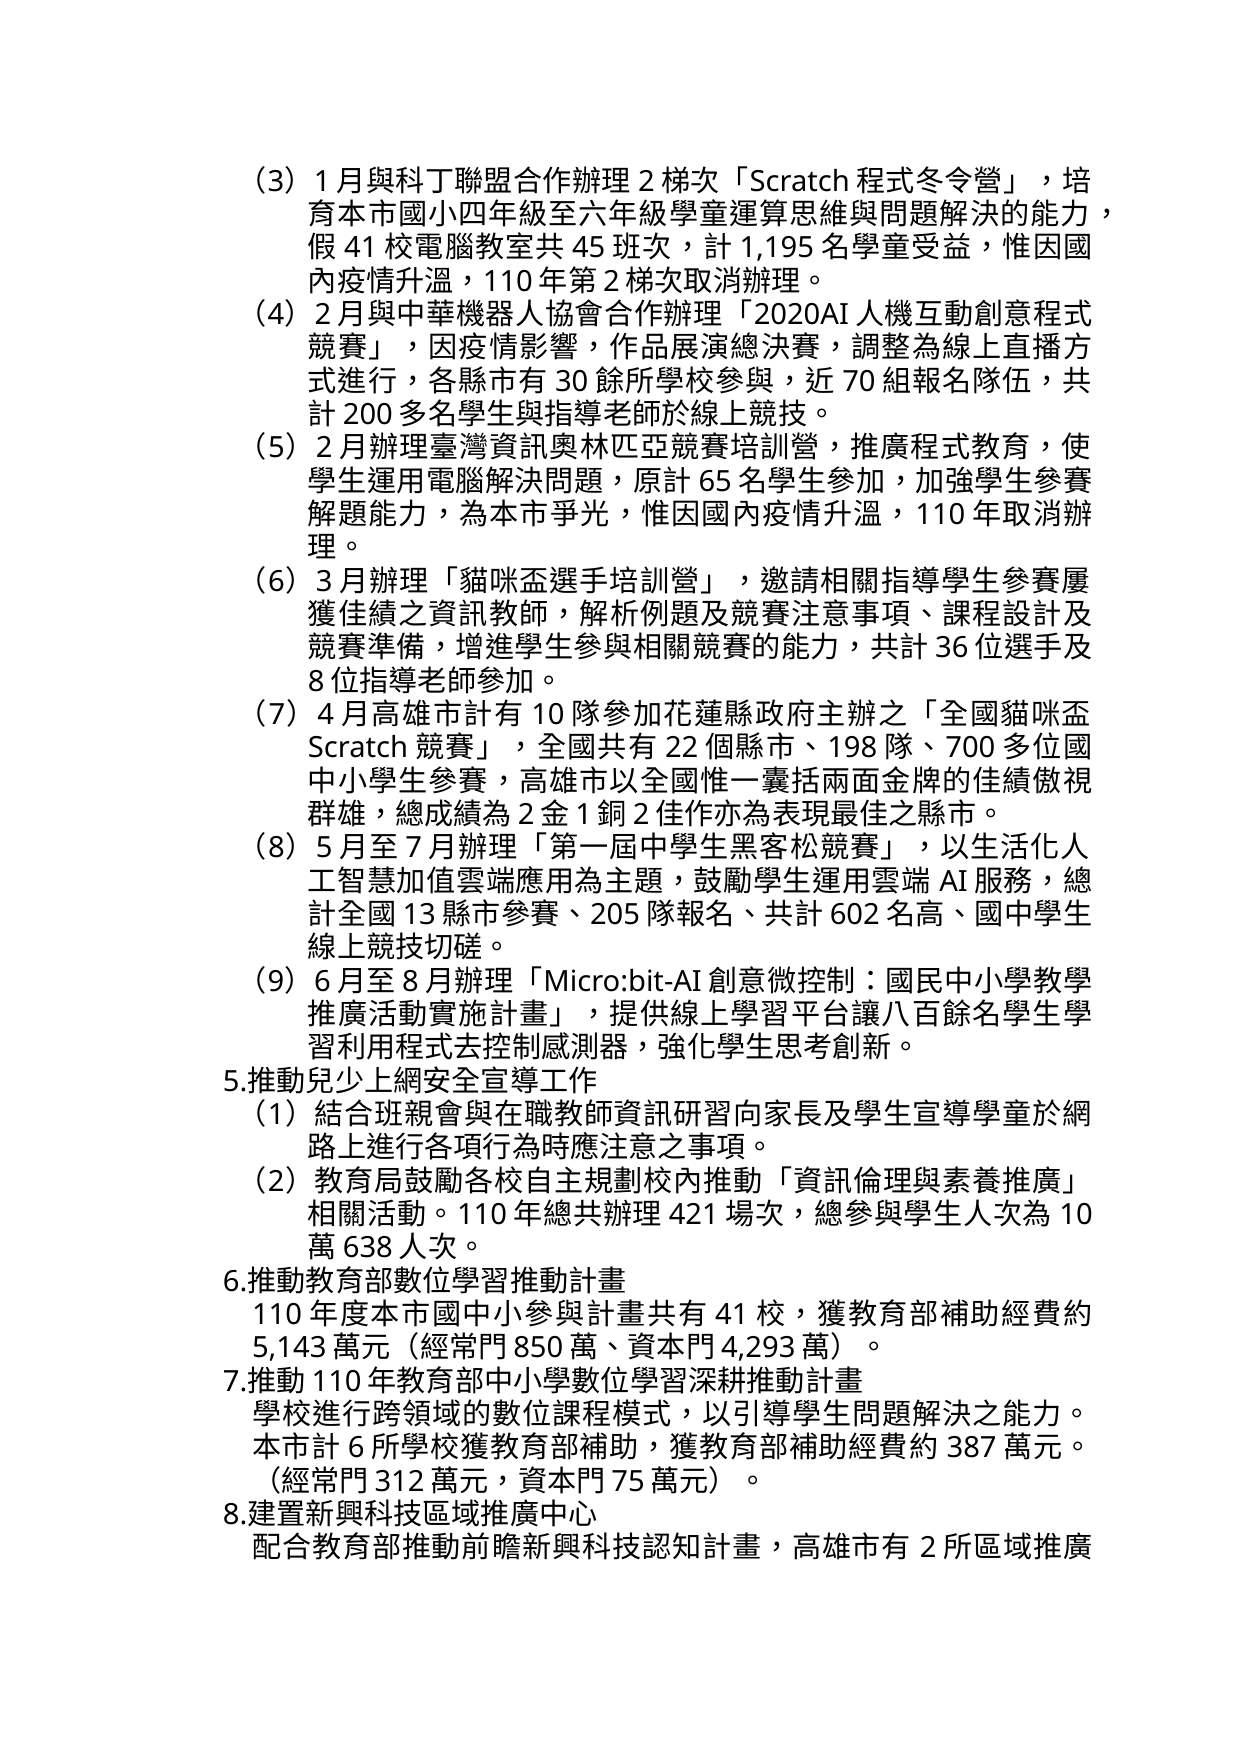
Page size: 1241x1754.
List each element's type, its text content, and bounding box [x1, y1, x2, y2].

text （8）5月至7月辦理「第一屆中學生黑客松競賽」，以生活化人工智慧加值雲端應用為主題，鼓勵學生運用雲端AI服務，總計全國13縣市參賽、205隊報名、共計602名高、國中學生線上競技切磋。 [238, 831, 1092, 964]
text （1）結合班親會與在職教師資訊研習向家長及學生宣導學童於網路上進行各項行為時應注意之事項。 [238, 1098, 1092, 1164]
text （4）2月與中華機器人協會合作辦理「2020AI人機互動創意程式競賽」，因疫情影響，作品展演總決賽，調整為線上直播方式進行，各縣市有30餘所學校參與，近70組報名隊伍，共計200多名學生與指導老師於線上競技。 [238, 298, 1092, 431]
text （5）2月辦理臺灣資訊奧林匹亞競賽培訓營，推廣程式教育，使學生運用電腦解決問題，原計65名學生參加，加強學生參賽解題能力，為本市爭光，惟因國內疫情升溫，110年取消辦理。 [238, 431, 1092, 564]
text 5.推動兒少上網安全宣導工作 [223, 1064, 1092, 1098]
text 6.推動教育部數位學習推動計畫 110年度本市國中小參與計畫共有41校，獲教育部補助經費約5,143萬元（經常門850萬、資本門4,293萬）。 [223, 1264, 1092, 1364]
text 8.建置新興科技區域推廣中心 配合教育部推動前瞻新興科技認知計畫，高雄市有2所區域推廣 [223, 1498, 1092, 1564]
text （3）1月與科丁聯盟合作辦理2梯次「Scratch程式冬令營」，培育本市國小四年級至六年級學童運算思維與問題解決的能力，假41校電腦教室共45班次，計1,195名學童受益，惟因國內疫情升溫，110年第2梯次取消辦理。 [238, 164, 1092, 298]
text （2）教育局鼓勵各校自主規劃校內推動「資訊倫理與素養推廣」相關活動。110年總共辦理421場次，總參與學生人次為10萬638人次。 [238, 1164, 1092, 1264]
text 7.推動110年教育部中小學數位學習深耕推動計畫 學校進行跨領域的數位課程模式，以引導學生問題解決之能力。本市計6所學校獲教育部補助，獲教育部補助經費約387萬元。（經常門312萬元，資本門75萬元）。 [223, 1364, 1092, 1498]
text （9）6月至8月辦理「Micro:bit-AI創意微控制：國民中小學教學推廣活動實施計畫」，提供線上學習平台讓八百餘名學生學習利用程式去控制感測器，強化學生思考創新。 [238, 964, 1092, 1064]
text （7）4月高雄市計有10隊參加花蓮縣政府主辦之「全國貓咪盃Scratch競賽」，全國共有22個縣市、198隊、700多位國中小學生參賽，高雄市以全國惟一囊括兩面金牌的佳績傲視群雄，總成績為2金1銅2佳作亦為表現最佳之縣市。 [238, 698, 1092, 831]
text （6）3月辦理「貓咪盃選手培訓營」，邀請相關指導學生參賽屢獲佳績之資訊教師，解析例題及競賽注意事項、課程設計及競賽準備，增進學生參與相關競賽的能力，共計36位選手及8位指導老師參加。 [238, 564, 1092, 698]
